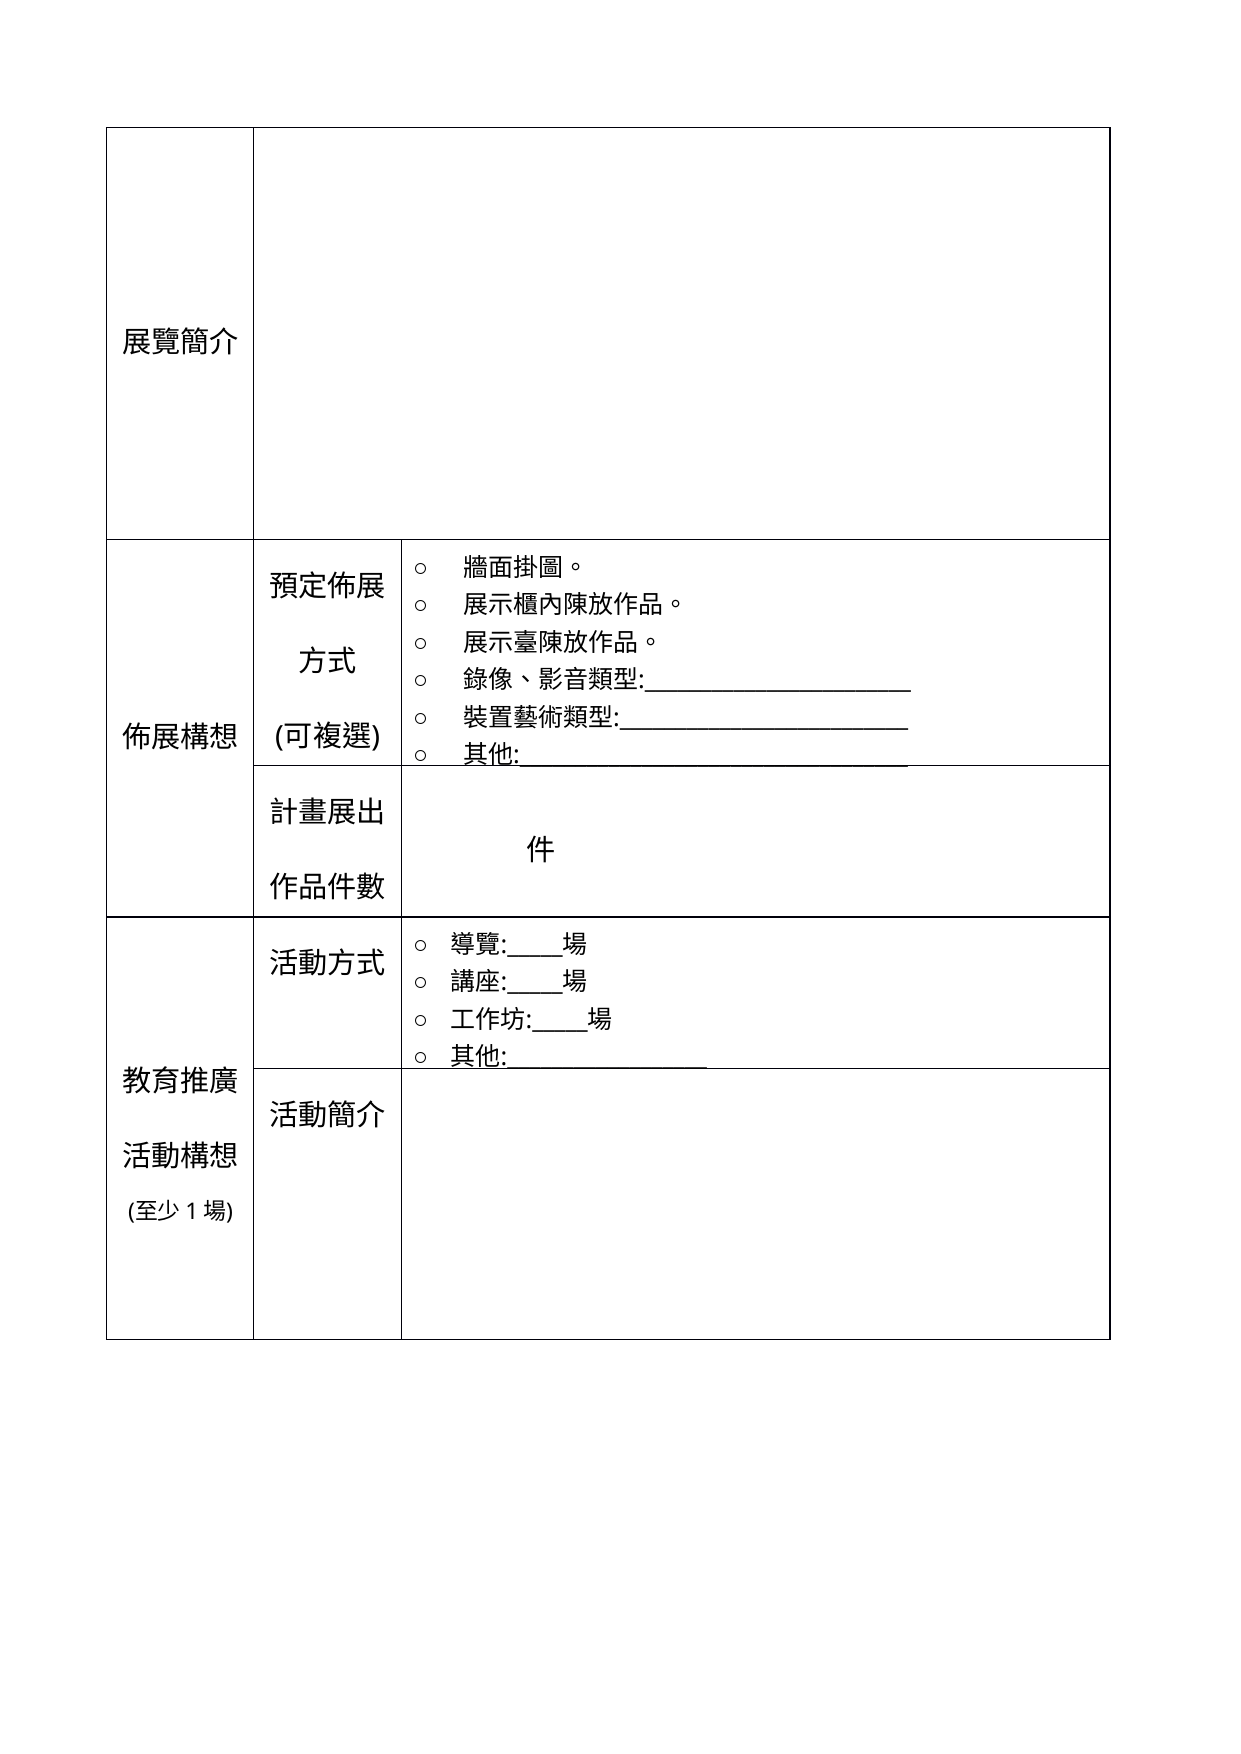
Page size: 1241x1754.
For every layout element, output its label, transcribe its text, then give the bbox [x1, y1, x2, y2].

table_cell 牆面掛圖。 展示櫃內陳放作品。 展示臺陳放作品。 錄像、影音類型:________________________ 裝置藝術類型:__________________________ 其他:___________________________________ [402, 540, 1109, 765]
table_cell 件 [402, 766, 1109, 916]
table_cell 教育推廣活動構想(至少1場) [107, 918, 253, 1339]
table_cell 展覽簡介 [107, 128, 253, 539]
table_cell 活動方式 [254, 918, 401, 1067]
table_cell [402, 1069, 1109, 1339]
table_cell 活動簡介 [254, 1069, 401, 1339]
table_cell 預定佈展 方式 (可複選) [254, 540, 401, 765]
table_cell 計畫展出作品件數 [254, 766, 401, 916]
table_cell [254, 128, 1109, 539]
table_cell 佈展構想 [107, 540, 253, 916]
table_cell 導覽:_____場 講座:_____場 工作坊:_____場 其他:__________________ [402, 918, 1109, 1067]
